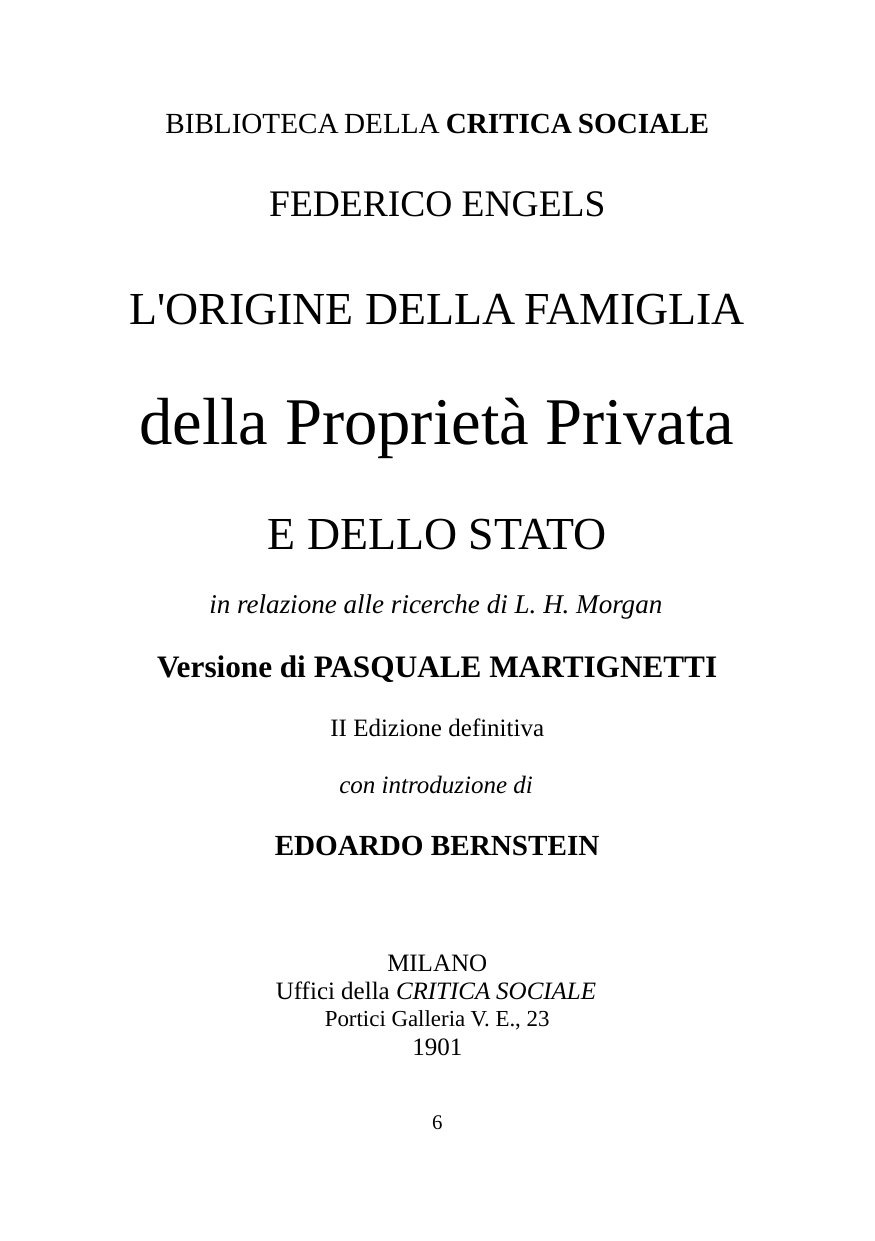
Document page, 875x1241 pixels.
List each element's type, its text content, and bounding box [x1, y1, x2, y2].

text E DELLO STATO [106, 507, 768, 559]
text II Edizione definitiva [106, 713, 768, 742]
text in relazione alle ricerche di L. H. Morgan [106, 588, 768, 619]
text Versione di PASQUALE MARTIGNETTI [106, 648, 768, 684]
text della Proprietà Privata [106, 382, 768, 459]
text L'ORIGINE DELLA FAMIGLIA [106, 282, 768, 334]
text con introduzione di [106, 770, 768, 799]
text MILANO Uffici della CRITICA SOCIALE Portici Galleria V. E., 23 1901 [106, 948, 768, 1060]
text BIBLIOTECA DELLA CRITICA SOCIALE [106, 106, 768, 140]
text EDOARDO BERNSTEIN [106, 828, 768, 861]
text FEDERICO ENGELS [106, 181, 768, 224]
